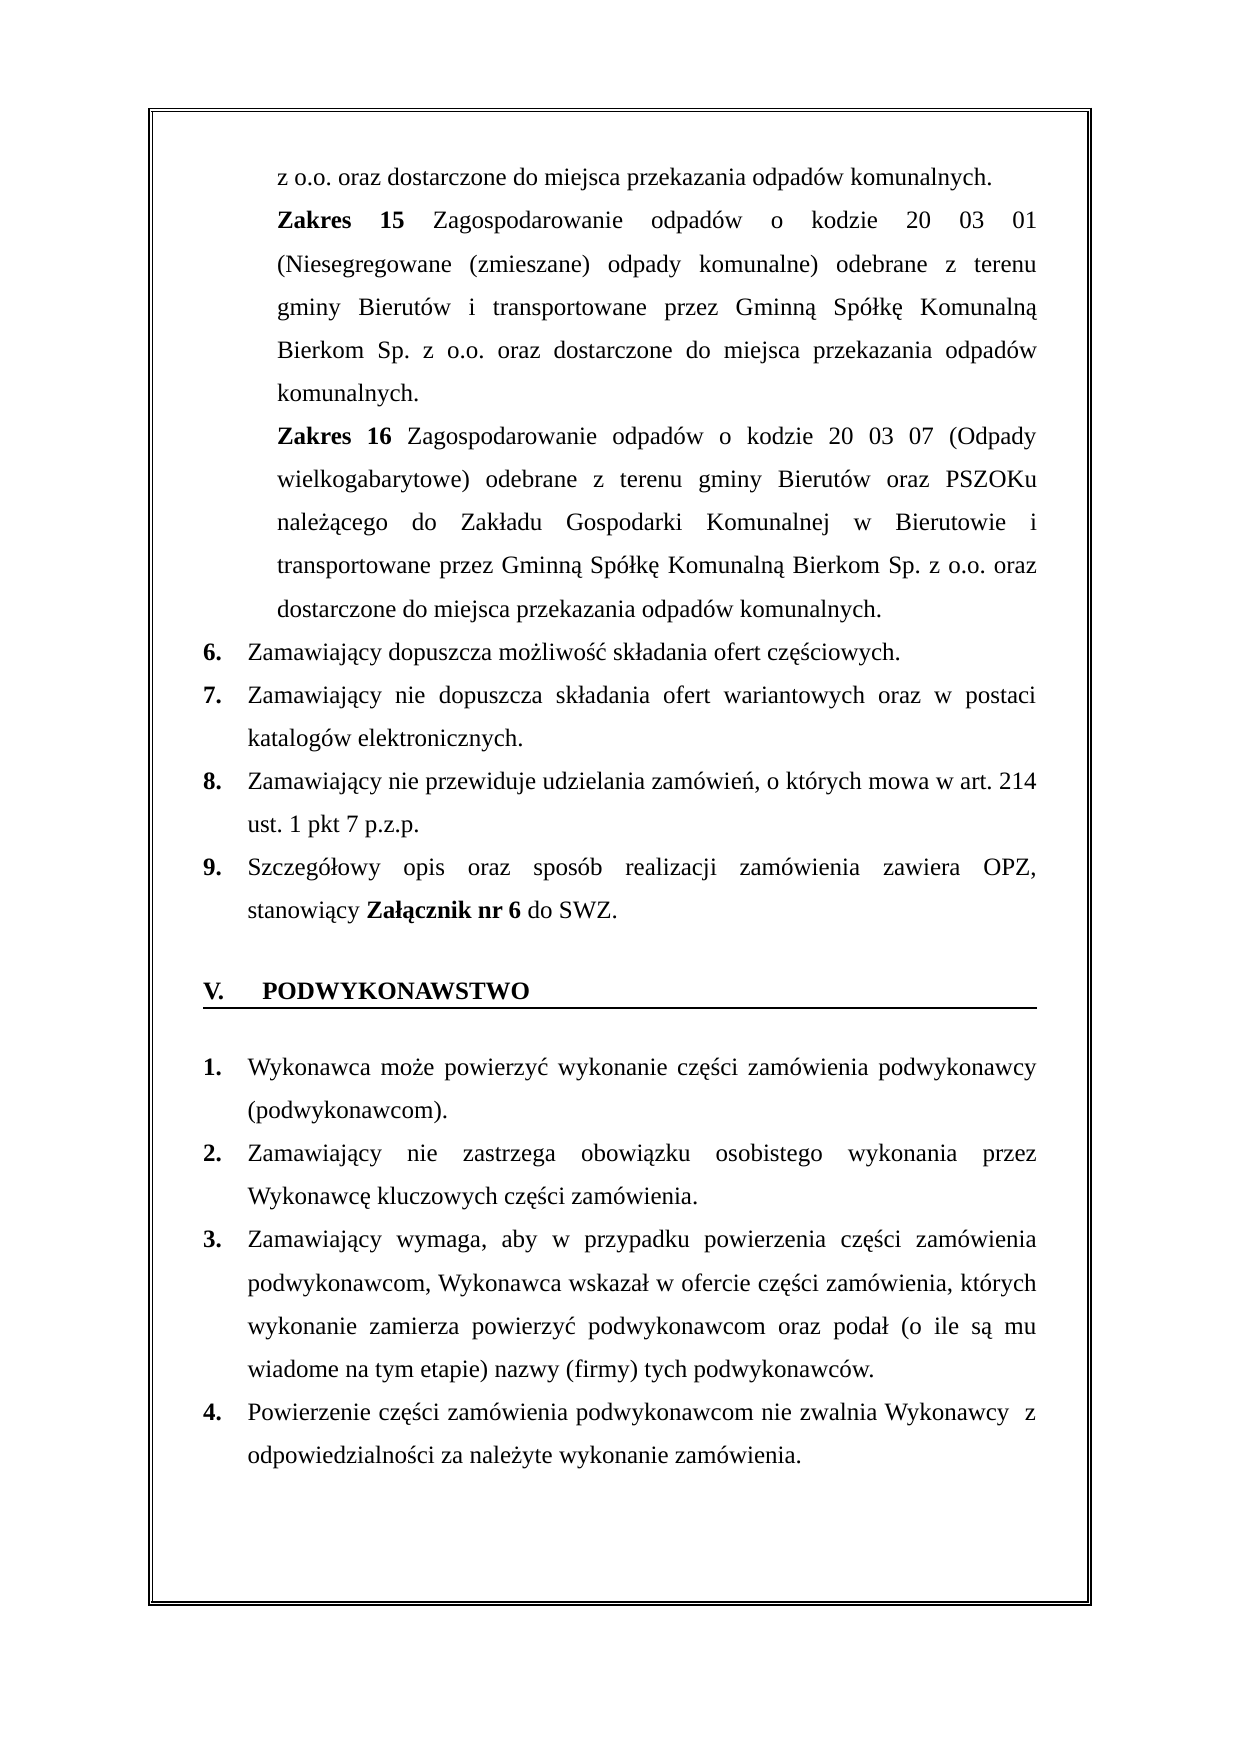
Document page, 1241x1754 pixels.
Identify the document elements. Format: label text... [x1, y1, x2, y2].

text V. PODWYKONAWSTWO [203, 976, 1037, 1007]
text Zakres 15 Zagospodarowanie odpadów o kodzie 20 03 01 (Niesegregowane (zmieszane) odpady komunalne) odebrane z terenu gminy Bierutów i transportowane przez Gminną Spółkę Komunalną Bierkom Sp. z o.o. oraz dostarczone do miejsca przekazania odpadów komunalnych. [277, 206, 1037, 407]
text Zakres 16 Zagospodarowanie odpadów o kodzie 20 03 07 (Odpady wielkogabarytowe) odebrane z terenu gminy Bierutów oraz PSZOKu należącego do Zakładu Gospodarki Komunalnej w Bierutowie i transportowane przez Gminną Spółkę Komunalną Bierkom Sp. z o.o. oraz dostarczone do miejsca przekazania odpadów komunalnych. [277, 421, 1037, 622]
text 4. Powierzenie części zamówienia podwykonawcom nie zwalnia Wykonawcy z odpowiedzialności za należyte wykonanie zamówienia. [203, 1397, 1037, 1469]
text 2. Zamawiający nie zastrzega obowiązku osobistego wykonania przez Wykonawcę kluczowych części zamówienia. [203, 1138, 1037, 1210]
text 6. Zamawiający dopuszcza możliwość składania ofert częściowych. [203, 637, 1037, 666]
text 8. Zamawiający nie przewiduje udzielania zamówień, o których mowa w art. 214 ust. 1 pkt 7 p.z.p. [203, 766, 1037, 838]
text 3. Zamawiający wymaga, aby w przypadku powierzenia części zamówienia podwykonawcom, Wykonawca wskazał w ofercie części zamówienia, których wykonanie zamierza powierzyć podwykonawcom oraz podał (o ile są mu wiadome na tym etapie) nazwy (firmy) tych podwykonawców. [203, 1224, 1037, 1383]
text 7. Zamawiający nie dopuszcza składania ofert wariantowych oraz w postaci katalogów elektronicznych. [203, 680, 1037, 752]
text 9. Szczegółowy opis oraz sposób realizacji zamówienia zawiera OPZ, stanowiący Załącznik nr 6 do SWZ. [203, 852, 1037, 924]
text 1. Wykonawca może powierzyć wykonanie części zamówienia podwykonawcy (podwykonawcom). [203, 1052, 1037, 1124]
text z o.o. oraz dostarczone do miejsca przekazania odpadów komunalnych. [277, 162, 1037, 191]
